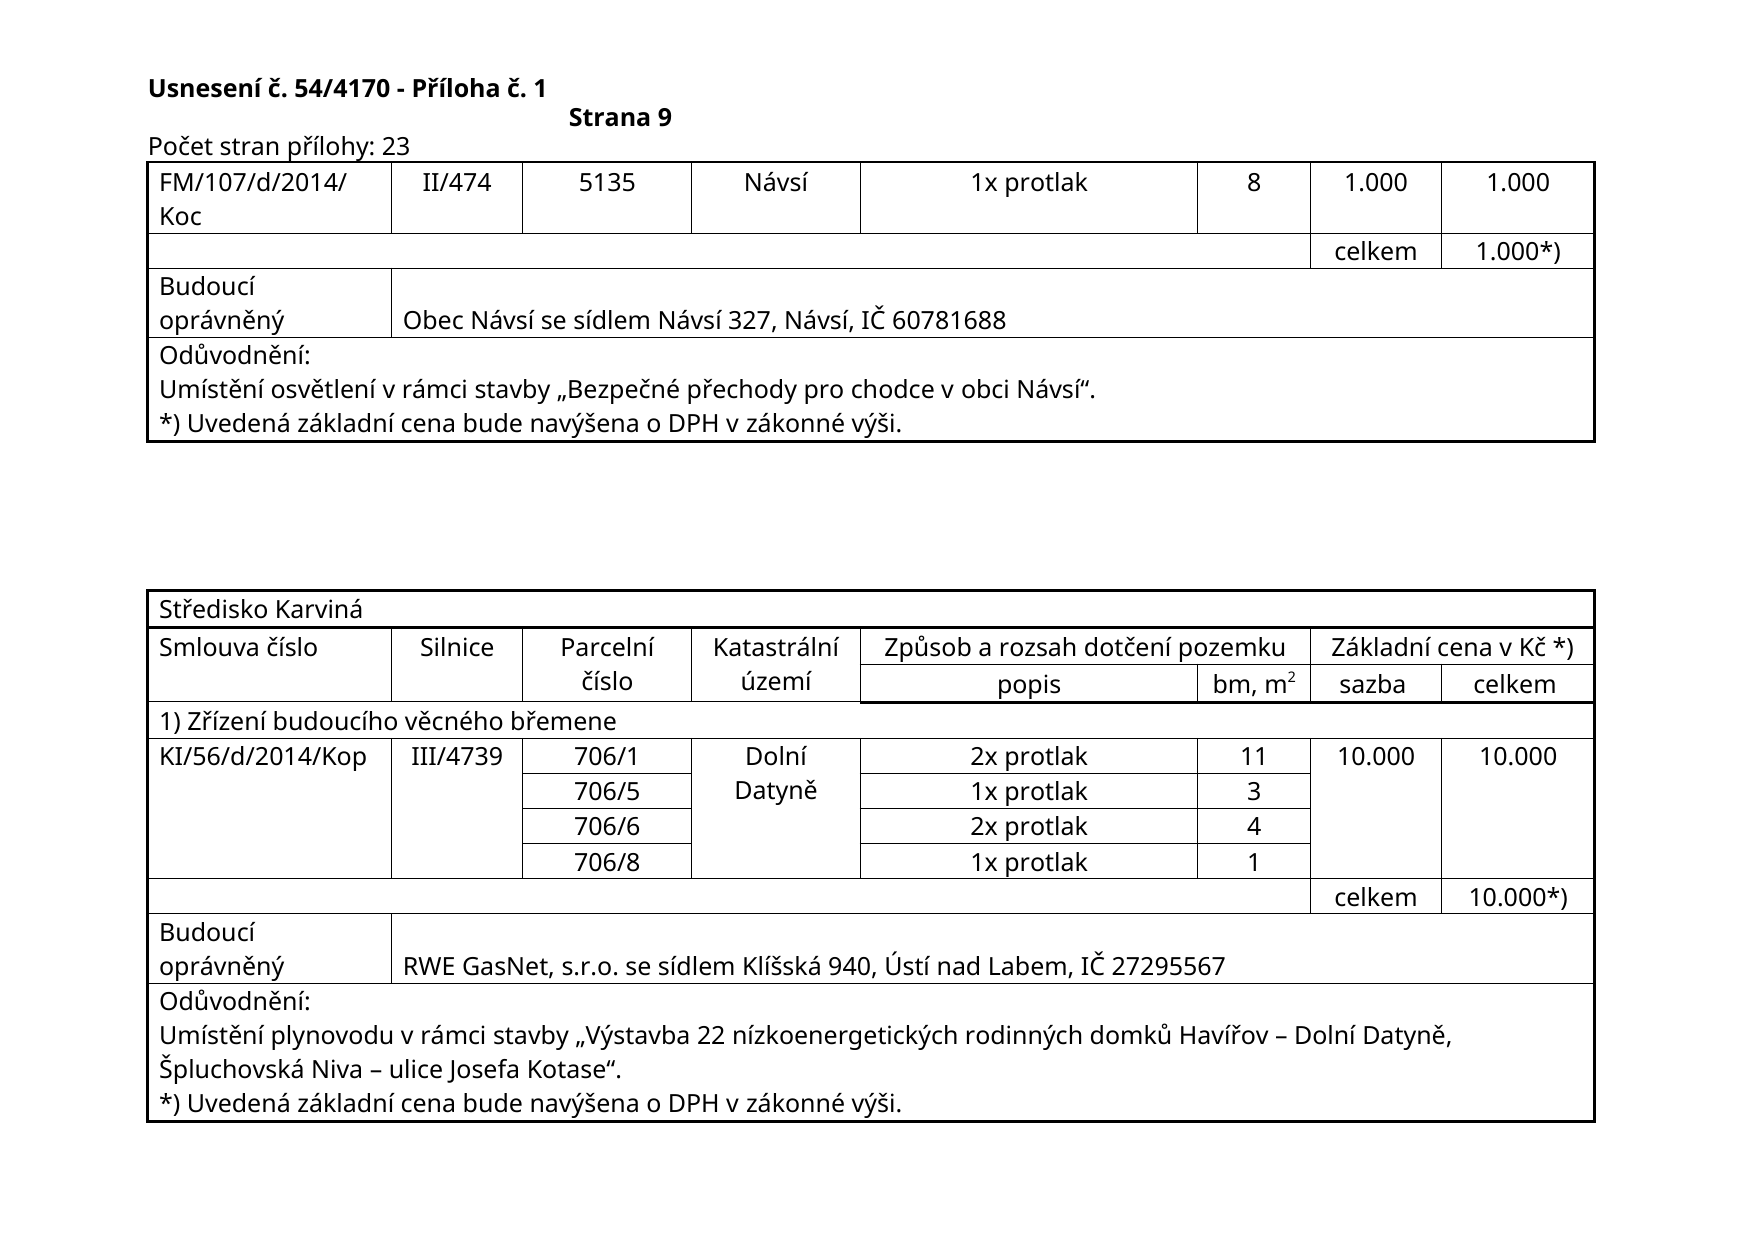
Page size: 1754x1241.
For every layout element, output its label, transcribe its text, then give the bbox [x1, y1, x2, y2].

table_cell RWE GasNet, s.r.o. se sídlem Klíšská 940, Ústí nad Labem, IČ 27295567 [392, 914, 1593, 982]
table_cell Parcelní číslo [523, 629, 691, 701]
table_cell 1x protlak [861, 844, 1197, 878]
table_cell Základní cena v Kč *) [1311, 629, 1593, 663]
table_cell celkem [1442, 665, 1593, 701]
table_cell Návsí [692, 163, 860, 233]
table_cell 706/6 [523, 809, 691, 843]
table_cell Odůvodnění: Umístění plynovodu v rámci stavby „Výstavba 22 nízkoenergetických rodinných domků Havířov – Dolní Datyně, Špluchovská Niva – ulice Josefa Kotase“. *) Uvedená základní cena bude navýšena o DPH v zákonné výši. [149, 984, 1593, 1120]
table_cell Obec Návsí se sídlem Návsí 327, Návsí, IČ 60781688 [392, 269, 1593, 337]
table_cell [149, 879, 1310, 913]
table_cell III/4739 [392, 739, 522, 878]
table_cell Způsob a rozsah dotčení pozemku [861, 629, 1310, 663]
table_cell 706/5 [523, 774, 691, 808]
table_cell Katastrální území [692, 629, 860, 701]
table_cell 1x protlak [861, 774, 1197, 808]
table_cell Silnice [392, 629, 522, 701]
table_cell II/474 [392, 163, 522, 233]
table_cell 1 [1198, 844, 1310, 878]
table_cell bm, m2 [1198, 665, 1310, 701]
table_cell 706/8 [523, 844, 691, 878]
table_cell 4 [1198, 809, 1310, 843]
table_cell 1x protlak [861, 163, 1197, 233]
table_cell Odůvodnění: Umístění osvětlení v rámci stavby „Bezpečné přechody pro chodce v obci Návsí“. *) Uvedená základní cena bude navýšena o DPH v zákonné výši. [149, 338, 1593, 440]
table_cell 5135 [523, 163, 691, 233]
table_cell 8 [1198, 163, 1310, 233]
table_cell 1.000 [1442, 163, 1593, 233]
table_cell [149, 234, 1310, 268]
table_cell sazba [1311, 665, 1441, 701]
table_cell 1.000*) [1442, 234, 1593, 268]
table_cell celkem [1311, 879, 1441, 913]
table_cell 3 [1198, 774, 1310, 808]
table_cell Budoucí oprávněný [149, 269, 391, 337]
table_cell Budoucí oprávněný [149, 914, 391, 982]
table_cell Dolní Datyně [692, 739, 860, 878]
table_cell celkem [1311, 234, 1441, 268]
table_cell FM/107/d/2014/Koc [149, 163, 391, 233]
table_cell Smlouva číslo [149, 629, 391, 701]
table_cell KI/56/d/2014/Kop [149, 739, 391, 878]
table_cell 2x protlak [861, 809, 1197, 843]
table_cell 2x protlak [861, 739, 1197, 773]
table_header Středisko Karviná [149, 592, 1593, 626]
table_cell 10.000 [1311, 739, 1441, 878]
table_cell 10.000*) [1442, 879, 1593, 913]
table_cell popis [861, 665, 1197, 701]
table_cell 10.000 [1442, 739, 1593, 878]
table_cell 11 [1198, 739, 1310, 773]
table_cell 1) Zřízení budoucího věcného břemene [149, 702, 1593, 738]
table_cell 1.000 [1311, 163, 1441, 233]
table_cell 706/1 [523, 739, 691, 773]
